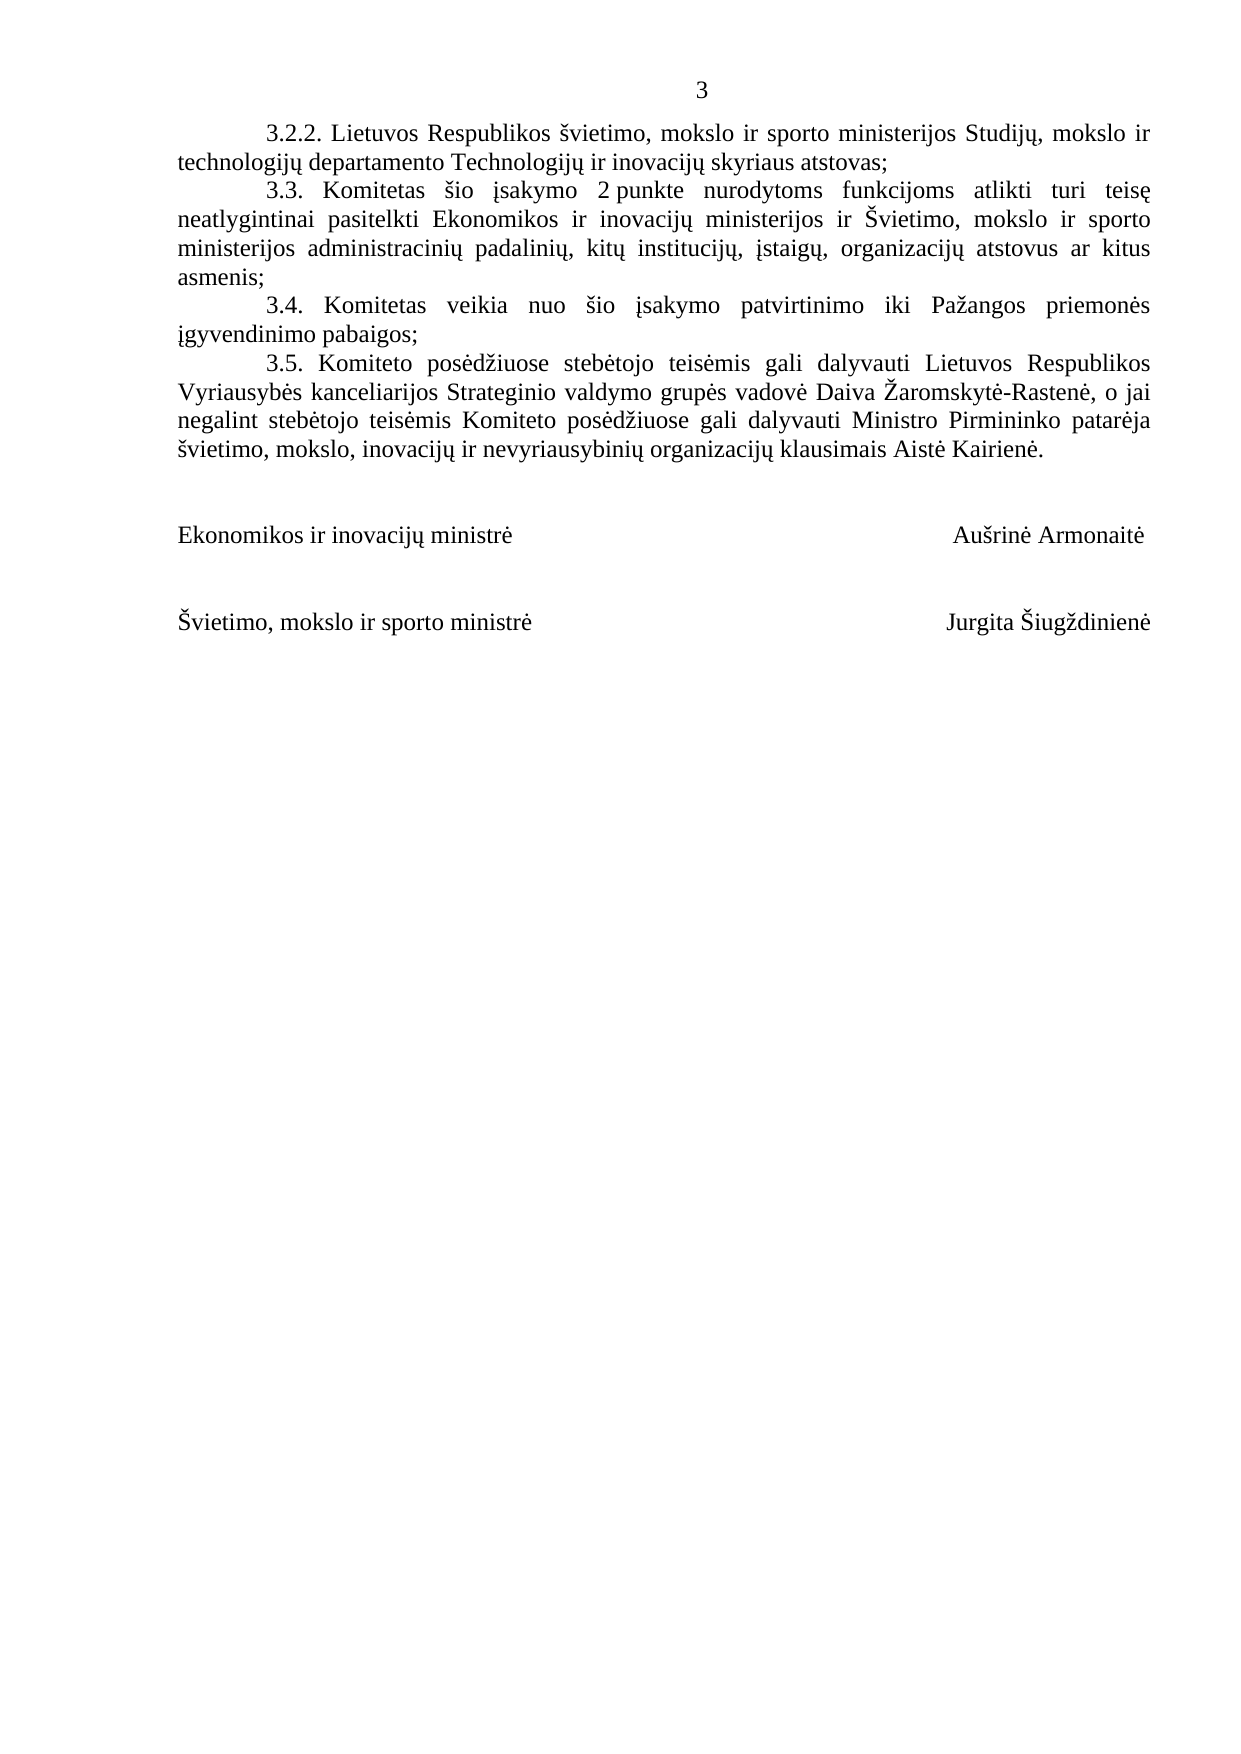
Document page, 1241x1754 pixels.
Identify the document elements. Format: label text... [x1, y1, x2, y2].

text 3.3. Komitetas šio įsakymo 2 punkte nurodytoms funkcijoms atlikti turi teisę neatlygintinai pasitelkti Ekonomikos ir inovacijų ministerijos ir Švietimo, mokslo ir sporto ministerijos administracinių padalinių, kitų institucijų, įstaigų, organizacijų atstovus ar kitus asmenis; [177, 176, 1152, 291]
text 3.5. Komiteto posėdžiuose stebėtojo teisėmis gali dalyvauti Lietuvos Respublikos Vyriausybės kanceliarijos Strateginio valdymo grupės vadovė Daiva Žaromskytė-Rastenė, o jai negalint stebėtojo teisėmis Komiteto posėdžiuose gali dalyvauti Ministro Pirmininko patarėja švietimo, mokslo, inovacijų ir nevyriausybinių organizacijų klausimais Aistė Kairienė. [177, 348, 1152, 463]
text 3.4. Komitetas veikia nuo šio įsakymo patvirtinimo iki Pažangos priemonės įgyvendinimo pabaigos; [177, 291, 1152, 348]
text 3.2.2. Lietuvos Respublikos švietimo, mokslo ir sporto ministerijos Studijų, mokslo ir technologijų departamento Technologijų ir inovacijų skyriaus atstovas; [177, 118, 1152, 176]
text Švietimo, mokslo ir sporto ministrė Jurgita Šiugždinienė [177, 607, 1152, 636]
text Ekonomikos ir inovacijų ministrė Aušrinė Armonaitė [177, 521, 1152, 549]
